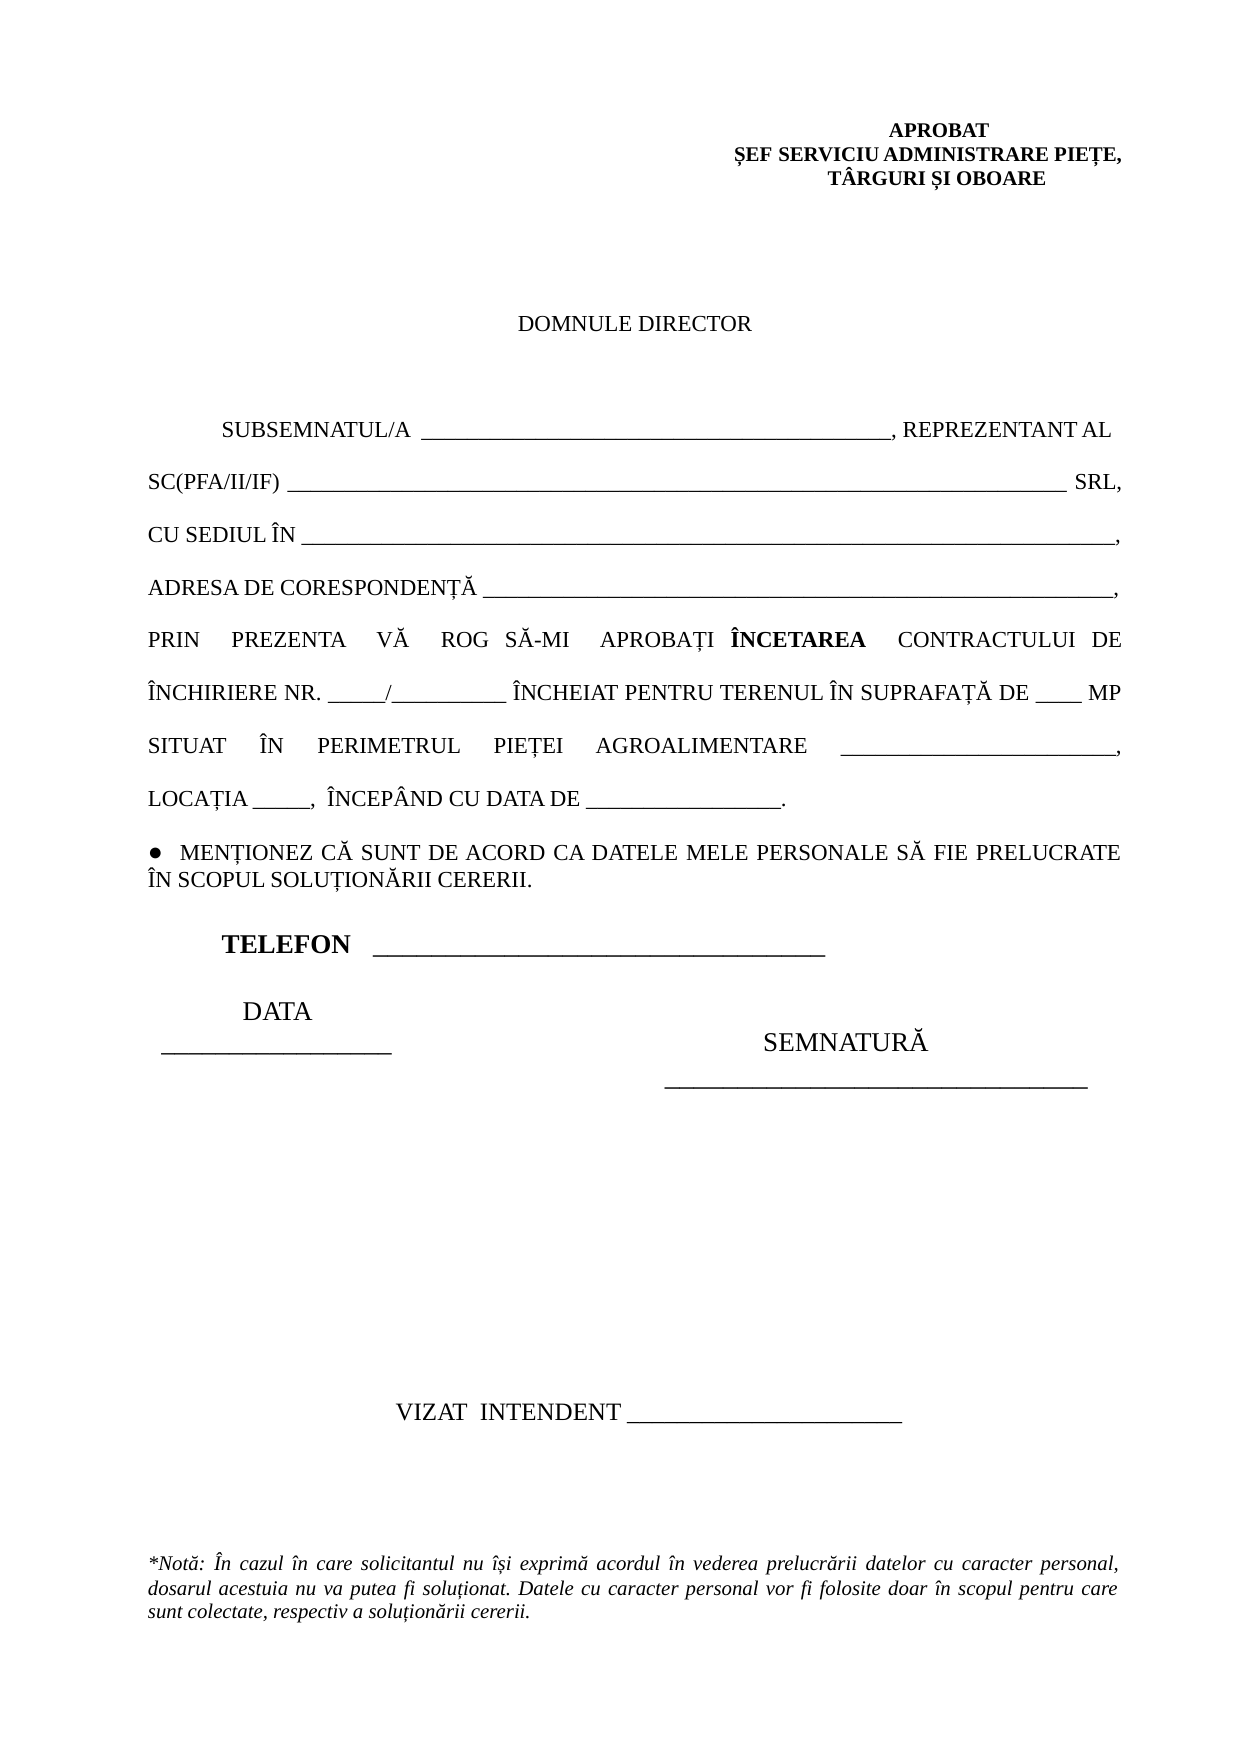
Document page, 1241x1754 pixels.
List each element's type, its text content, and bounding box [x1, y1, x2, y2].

text *Notă: În cazul în care solicitantul nu își exprimă acordul în vederea prelucrării datelor cu caracter personal, dosarul acestuia nu va putea fi soluționat. Datele cu caracter personal vor fi folosite doar în scopul pentru care sunt colectate, respectiv a soluționării cererii. [148, 1551, 1122, 1623]
text ● MENȚIONEZ CĂ SUNT DE ACORD CA DATELE MELE PERSONALE SĂ FIE PRELUCRATE ÎN SCOPUL SOLUȚIONĂRII CERERII. [148, 837, 1122, 892]
text APROBAT [148, 118, 1122, 142]
text ȘEF SERVICIU ADMINISTRARE PIEȚE, TÂRGURI ȘI OBOARE [148, 142, 1122, 190]
text VIZAT INTENDENT ______________________ [148, 1393, 1122, 1427]
text SUBSEMNATUL/A _________________________________________, REPREZENTANT AL [148, 416, 1122, 442]
text SC(PFA/II/IF) ____________________________________________________________________ SRL, CU SEDIUL ÎN _______________________________________________________________________, [148, 468, 1122, 547]
text PRIN PREZENTA VĂ ROG SĂ-MI APROBAȚI ÎNCETAREA CONTRACTULUI DE ÎNCHIRIERE NR. _____/__________ ÎNCHEIAT PENTRU TERENUL ÎN SUPRAFAȚĂ DE ____ MP SITUAT ÎN PERIMETRUL PIEȚEI AGROALIMENTARE ________________________, LOCAȚIA _____, ÎNCEPÂND CU DATA DE _________________. [148, 626, 1122, 811]
text _________________ SEMNATURĂ [148, 1027, 1122, 1058]
text DATA [148, 993, 1122, 1027]
text _____________________________ [148, 1058, 1122, 1091]
text TELEFON _______________________________ [148, 926, 1122, 959]
text ADRESA DE CORESPONDENȚĂ _______________________________________________________, [148, 574, 1122, 600]
text DOMNULE DIRECTOR [148, 310, 1122, 337]
